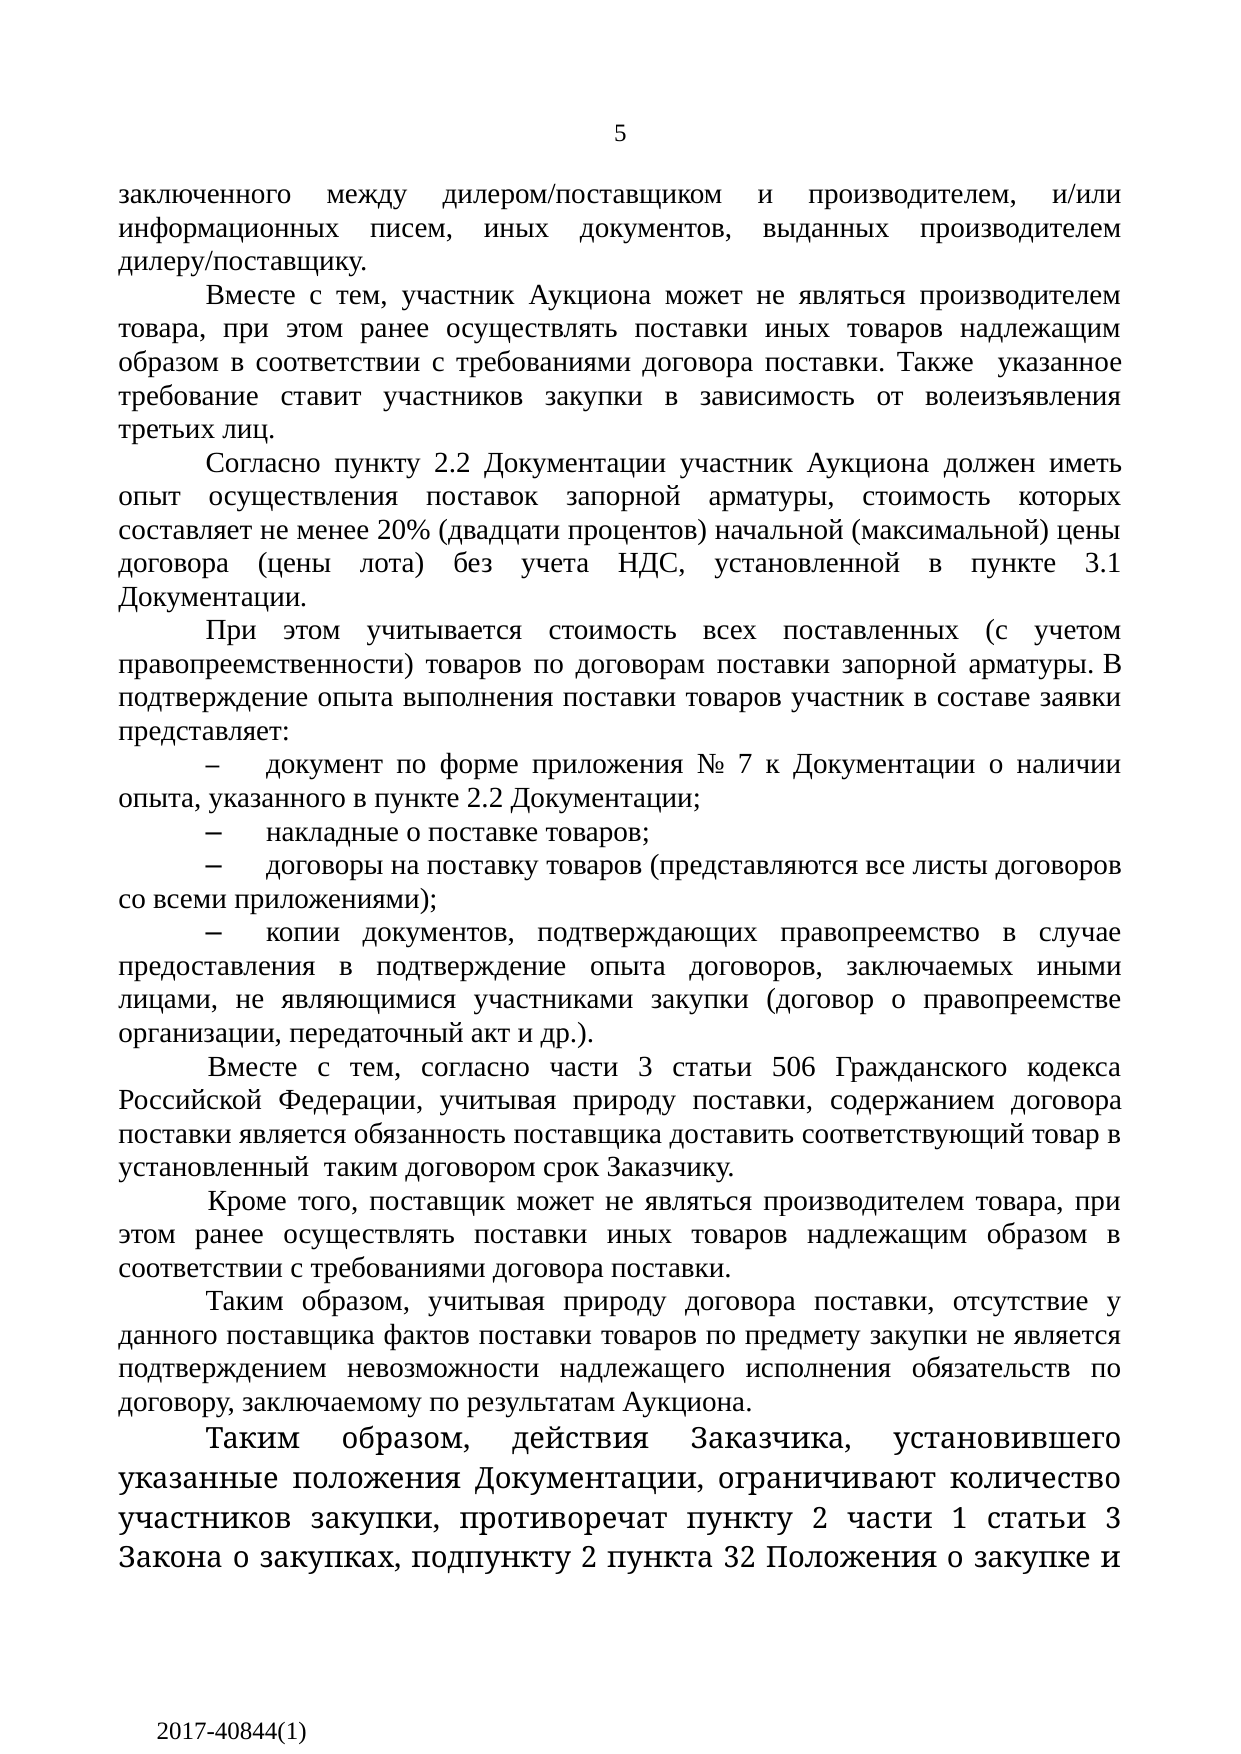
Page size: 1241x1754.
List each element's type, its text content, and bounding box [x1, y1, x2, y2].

text Вместе с тем, согласно части 3 статьи 506 Гражданского кодекса Российской Федерации, учитывая природу поставки, содержанием договора поставки является обязанность поставщика доставить соответствующий товар в установленный таким договором срок Заказчику. [118, 1049, 1122, 1183]
list договоры на поставку товаров (представляются все листы договоров со всеми приложениями); [118, 847, 1122, 914]
text При этом учитывается стоимость всех поставленных (с учетом правопреемственности) товаров по договорам поставки запорной арматуры. В подтверждение опыта выполнения поставки товаров участник в составе заявки представляет: [118, 612, 1122, 747]
list заключенного между дилером/поставщиком и производителем, и/или информационных писем, иных документов, выданных производителем дилеру/поставщику. [118, 176, 1122, 277]
list накладные о поставке товаров; [118, 814, 1122, 847]
text Согласно пункту 2.2 Документации участник Аукциона должен иметь опыт осуществления поставок запорной арматуры, стоимость которых составляет не менее 20% (двадцати процентов) начальной (максимальной) цены договора (цены лота) без учета НДС, установленной в пункте 3.1 Документации. [118, 445, 1122, 612]
text Таким образом, учитывая природу договора поставки, отсутствие у данного поставщика фактов поставки товаров по предмету закупки не является подтверждением невозможности надлежащего исполнения обязательств по договору, заключаемому по результатам Аукциона. [118, 1283, 1122, 1418]
text Таким образом, действия Заказчика, установившего указанные положения Документации, ограничивают количество участников закупки, противоречат пункту 2 части 1 статьи 3 Закона о закупках, подпункту 2 пункта 32 Положения о закупке и [118, 1418, 1122, 1576]
text Кроме того, поставщик может не являться производителем товара, при этом ранее осуществлять поставки иных товаров надлежащим образом в соответствии с требованиями договора поставки. [118, 1183, 1122, 1283]
list документ по форме приложения № 7 к Документации о наличии опыта, указанного в пункте 2.2 Документации; [118, 747, 1122, 814]
text Вместе с тем, участник Аукциона может не являться производителем товара, при этом ранее осуществлять поставки иных товаров надлежащим образом в соответствии с требованиями договора поставки. Также указанное требование ставит участников закупки в зависимость от волеизъявления третьих лиц. [118, 277, 1122, 445]
list копии документов, подтверждающих правопреемство в случае предоставления в подтверждение опыта договоров, заключаемых иными лицами, не являющимися участниками закупки (договор о правопреемстве организации, передаточный акт и др.). [118, 914, 1122, 1049]
